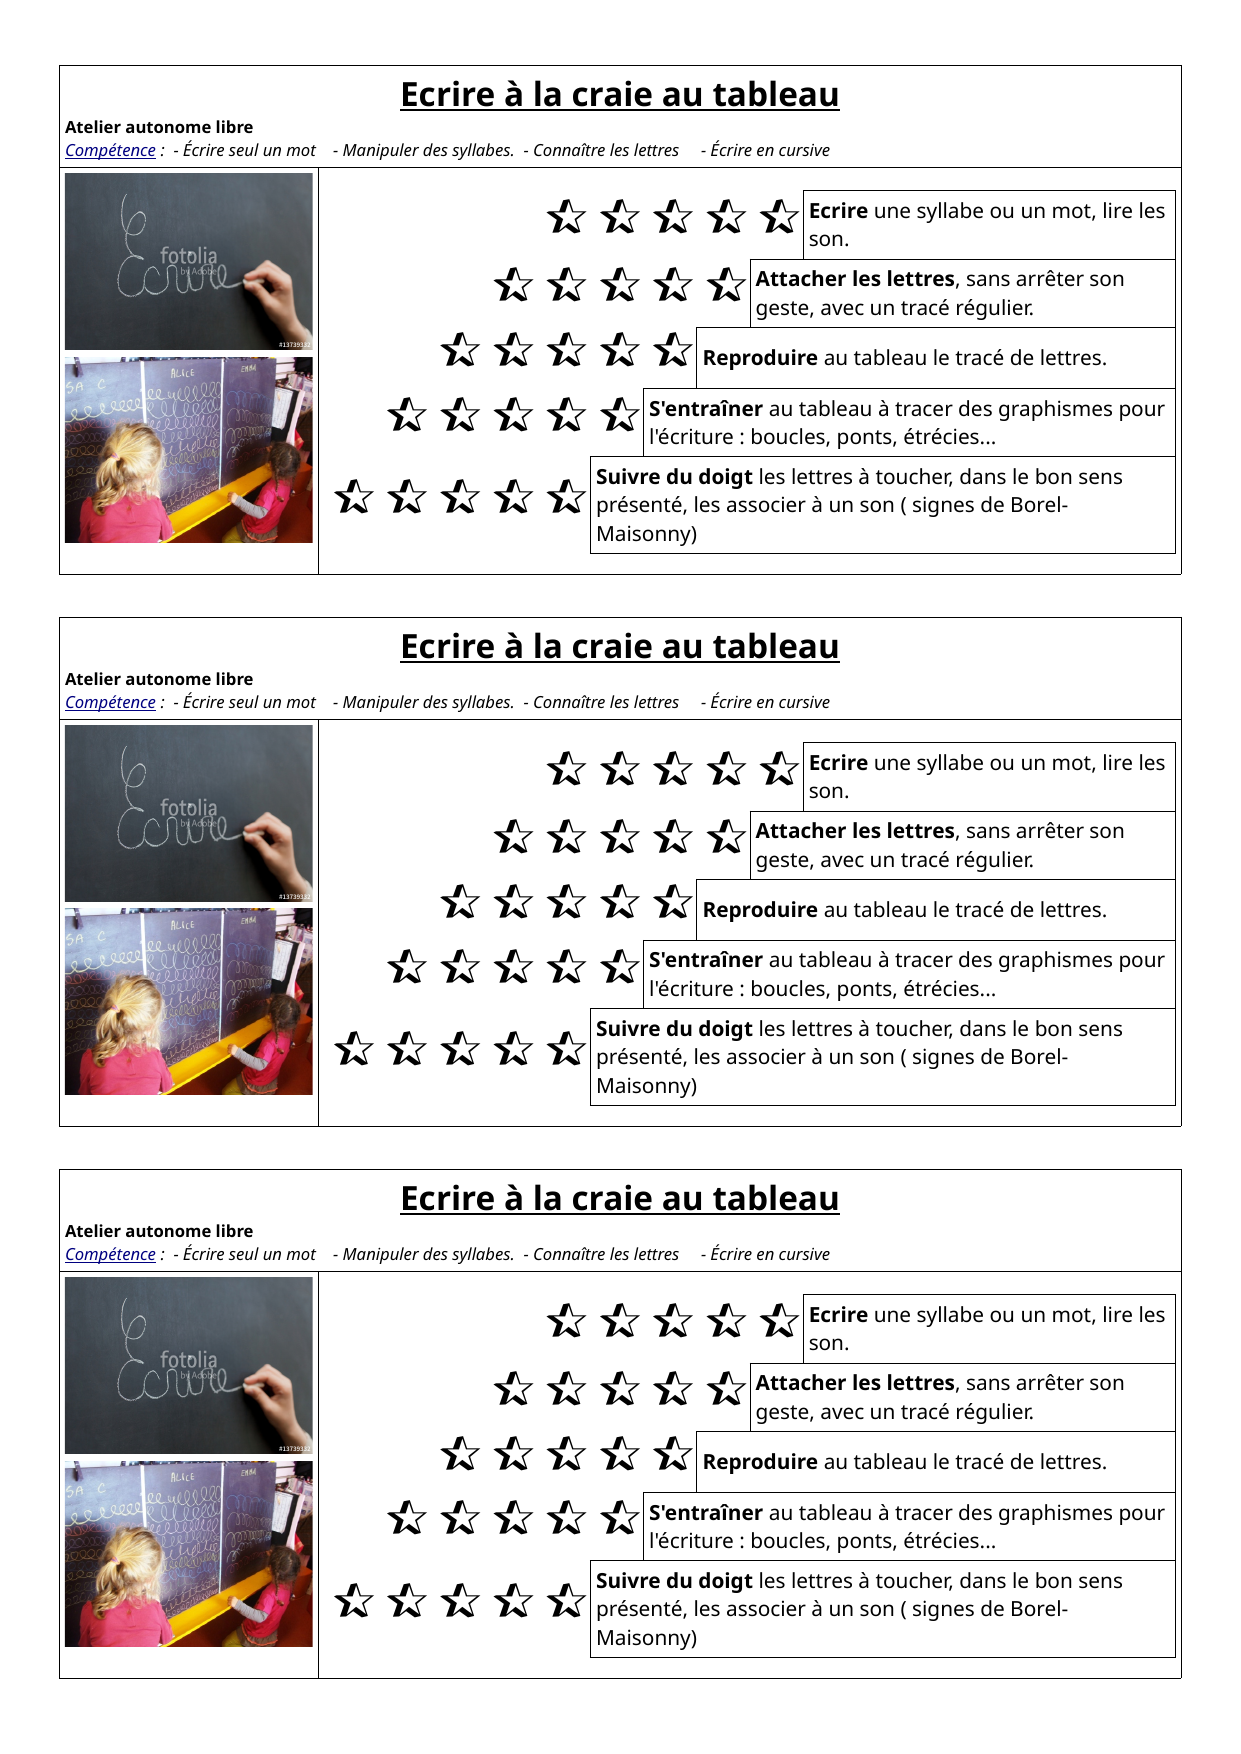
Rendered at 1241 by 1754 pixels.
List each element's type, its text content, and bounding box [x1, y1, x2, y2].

table_cell S'entraîner au tableau à tracer des graphismes pour l'écriture : boucles, ponts, étrécies... [644, 941, 1175, 1008]
table_cell Reproduire au tableau le tracé de lettres. [697, 880, 1175, 940]
table_cell  [537, 388, 590, 456]
table_cell  [484, 388, 537, 456]
picture [64, 1461, 313, 1647]
table_cell  [537, 259, 590, 327]
table_cell  [590, 1492, 643, 1560]
table_cell  [430, 940, 484, 1008]
table_cell  [484, 456, 537, 553]
table_cell [377, 327, 430, 388]
table_cell Reproduire au tableau le tracé de lettres. [697, 1432, 1175, 1492]
table_header  [590, 1294, 643, 1362]
table_cell  [484, 879, 537, 940]
table_cell  [484, 1560, 537, 1657]
table_header  [643, 742, 696, 811]
table_cell  [590, 940, 643, 1008]
table_cell  [643, 1431, 696, 1492]
table_cell  [484, 811, 537, 879]
table_cell [319, 168, 1181, 574]
table_header  [590, 190, 643, 258]
table_header [484, 1294, 537, 1362]
table_cell  [484, 1431, 537, 1492]
table_cell  [430, 1431, 484, 1492]
table_cell  [430, 1492, 484, 1560]
table_cell Reproduire au tableau le tracé de lettres. [697, 328, 1175, 388]
table_cell  [377, 1492, 430, 1560]
table_cell  [537, 1560, 590, 1657]
table_cell  [590, 879, 643, 940]
table_cell [377, 811, 430, 879]
table_cell Suivre du doigt les lettres à toucher, dans le bon sens présenté, les associer à un son ( signes de Borel-Maisonny) [591, 1561, 1175, 1657]
table_cell  [696, 259, 750, 327]
table_header  [643, 1294, 696, 1362]
table_cell [324, 259, 377, 327]
table_cell  [537, 879, 590, 940]
table_cell  [537, 1363, 590, 1431]
table_cell  [377, 1008, 430, 1105]
table_cell  [643, 811, 696, 879]
table_cell [377, 1431, 430, 1492]
table_cell [324, 940, 377, 1008]
table_cell [319, 1272, 1181, 1678]
table_cell  [590, 259, 643, 327]
table_cell  [430, 879, 484, 940]
table_header  [537, 742, 590, 811]
table_header  [750, 190, 803, 258]
picture [64, 1277, 313, 1454]
table_cell  [590, 388, 643, 456]
table_cell  [377, 1560, 430, 1657]
table_cell  [643, 327, 696, 388]
table_cell  [430, 327, 484, 388]
picture [64, 725, 313, 902]
table_cell [324, 327, 377, 388]
table_cell [324, 879, 377, 940]
table_header [377, 742, 430, 811]
table_cell  [537, 1008, 590, 1105]
table_header  [643, 190, 696, 258]
table_cell [60, 720, 318, 1126]
table_cell Attacher les lettres, sans arrêter son geste, avec un tracé régulier. [751, 812, 1175, 879]
table_header  [750, 1294, 803, 1362]
table_header Ecrire une syllabe ou un mot, lire les son. [804, 191, 1175, 258]
table_cell  [484, 1363, 537, 1431]
table_cell  [484, 1492, 537, 1560]
table_cell [430, 811, 484, 879]
table_header [324, 742, 377, 811]
table_cell [377, 1363, 430, 1431]
table_header Ecrire à la craie au tableau Atelier autonome libre Compétence : - Écrire seul un mot - Manipuler des syllabes. - Connaître les lettres - Écrire en cursive [60, 1170, 1181, 1271]
picture [64, 357, 313, 543]
table_cell  [430, 388, 484, 456]
table_cell  [484, 1008, 537, 1105]
table_cell Suivre du doigt les lettres à toucher, dans le bon sens présenté, les associer à un son ( signes de Borel-Maisonny) [591, 1009, 1175, 1105]
table_header [430, 190, 484, 258]
table_cell  [537, 1431, 590, 1492]
table_header Ecrire une syllabe ou un mot, lire les son. [804, 1295, 1175, 1362]
table_cell Attacher les lettres, sans arrêter son geste, avec un tracé régulier. [751, 1364, 1175, 1431]
table_cell  [537, 456, 590, 553]
table_header  [537, 1294, 590, 1362]
table_header [324, 1294, 377, 1362]
table_header [377, 190, 430, 258]
table_cell  [537, 811, 590, 879]
table_cell  [324, 1560, 377, 1657]
table_header  [750, 742, 803, 811]
table_cell [319, 720, 1181, 1126]
picture [64, 908, 313, 1095]
table_header  [696, 190, 750, 258]
table_cell [324, 1431, 377, 1492]
table_cell  [696, 811, 750, 879]
table_cell  [324, 456, 377, 553]
table_header [484, 742, 537, 811]
table_cell  [377, 456, 430, 553]
table_cell  [377, 940, 430, 1008]
table_cell  [484, 327, 537, 388]
table_header  [537, 190, 590, 258]
table_cell  [430, 1560, 484, 1657]
table_cell [377, 259, 430, 327]
table_cell  [643, 259, 696, 327]
table_cell  [643, 1363, 696, 1431]
picture [64, 173, 313, 350]
table_header [430, 742, 484, 811]
table_cell  [537, 940, 590, 1008]
table_cell [377, 879, 430, 940]
table_cell  [537, 327, 590, 388]
table_header [324, 190, 377, 258]
table_cell [60, 1454, 318, 1678]
table_header Ecrire à la craie au tableau Atelier autonome libre Compétence : - Écrire seul un mot - Manipuler des syllabes. - Connaître les lettres - Écrire en cursive [60, 618, 1181, 719]
table_cell S'entraîner au tableau à tracer des graphismes pour l'écriture : boucles, ponts, étrécies... [644, 389, 1175, 456]
table_cell [324, 388, 377, 456]
table_header  [696, 742, 750, 811]
table_cell  [430, 456, 484, 553]
table_cell Attacher les lettres, sans arrêter son geste, avec un tracé régulier. [751, 260, 1175, 327]
table_cell  [324, 1008, 377, 1105]
table_cell Suivre du doigt les lettres à toucher, dans le bon sens présenté, les associer à un son ( signes de Borel-Maisonny) [591, 457, 1175, 553]
table_header Ecrire à la craie au tableau Atelier autonome libre Compétence : - Écrire seul un mot - Manipuler des syllabes. - Connaître les lettres - Écrire en cursive [60, 66, 1181, 167]
table_cell  [377, 388, 430, 456]
table_cell  [484, 259, 537, 327]
table_cell  [590, 1431, 643, 1492]
table_cell [60, 168, 318, 349]
table_cell [60, 350, 318, 574]
table_header Ecrire une syllabe ou un mot, lire les son. [804, 743, 1175, 811]
table_header [484, 190, 537, 258]
table_cell  [590, 327, 643, 388]
table_cell [430, 259, 484, 327]
table_cell  [590, 1363, 643, 1431]
table_cell [324, 1363, 377, 1431]
table_cell [60, 1272, 318, 1453]
table_cell  [643, 879, 696, 940]
table_cell S'entraîner au tableau à tracer des graphismes pour l'écriture : boucles, ponts, étrécies... [644, 1493, 1175, 1560]
table_cell [324, 811, 377, 879]
table_cell  [537, 1492, 590, 1560]
table_header [430, 1294, 484, 1362]
table_cell [430, 1363, 484, 1431]
table_header [377, 1294, 430, 1362]
table_header  [696, 1294, 750, 1362]
table_cell  [484, 940, 537, 1008]
table_cell  [590, 811, 643, 879]
table_cell  [696, 1363, 750, 1431]
table_header  [590, 742, 643, 811]
table_cell [324, 1492, 377, 1560]
table_cell  [430, 1008, 484, 1105]
